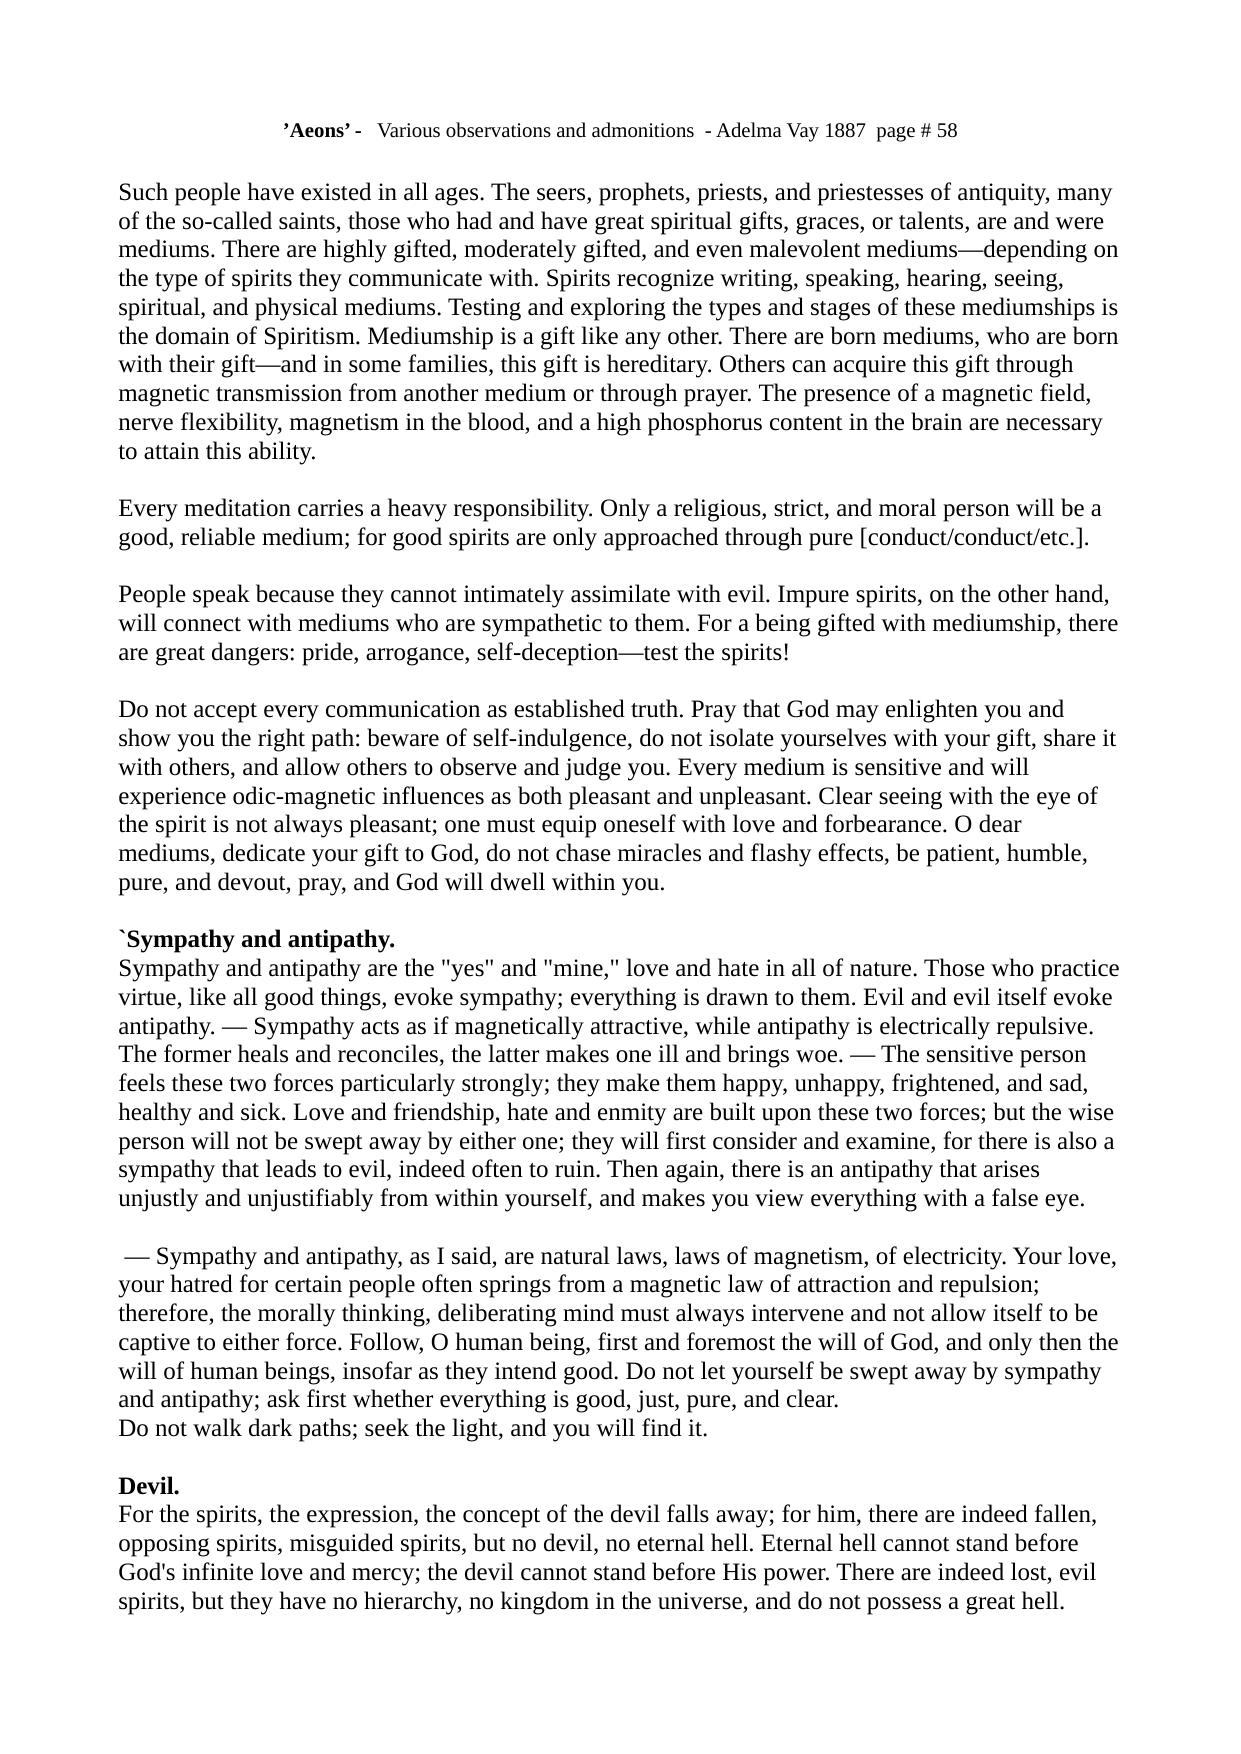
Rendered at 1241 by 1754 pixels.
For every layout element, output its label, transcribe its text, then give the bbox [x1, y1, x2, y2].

text Every meditation carries a heavy responsibility. Only a religious, strict, and moral person will be a good, reliable medium; for good spirits are only approached through pure [conduct/conduct/etc.]. [118, 493, 1122, 551]
text For the spirits, the expression, the concept of the devil falls away; for him, there are indeed fallen, opposing spirits, misguided spirits, but no devil, no eternal hell. Eternal hell cannot stand before God's infinite love and mercy; the devil cannot stand before His power. There are indeed lost, evil spirits, but they have no hierarchy, no kingdom in the universe, and do not possess a great hell. [118, 1499, 1122, 1614]
text Devil. [118, 1471, 1122, 1499]
text People speak because they cannot intimately assimilate with evil. Impure spirits, on the other hand, will connect with mediums who are sympathetic to them. For a being gifted with mediumship, there are great dangers: pride, arrogance, self-deception—test the spirits! [118, 579, 1122, 666]
text Such people have existed in all ages. The seers, prophets, priests, and priestesses of antiquity, many of the so-called saints, those who had and have great spiritual gifts, graces, or talents, are and were mediums. There are highly gifted, moderately gifted, and even malevolent mediums—depending on the type of spirits they communicate with. Spirits recognize writing, speaking, hearing, seeing, spiritual, and physical mediums. Testing and exploring the types and stages of these mediumships is the domain of Spiritism. Mediumship is a gift like any other. There are born mediums, who are born with their gift—and in some families, this gift is hereditary. Others can acquire this gift through magnetic transmission from another medium or through prayer. The presence of a magnetic field, nerve flexibility, magnetism in the blood, and a high phosphorus content in the brain are necessary to attain this ability. [118, 177, 1122, 464]
text Do not walk dark paths; seek the light, and you will find it. [118, 1413, 1122, 1442]
text `Sympathy and antipathy. [118, 924, 1122, 953]
text Sympathy and antipathy are the "yes" and "mine," love and hate in all of nature. Those who practice virtue, like all good things, evoke sympathy; everything is drawn to them. Evil and evil itself evoke antipathy. — Sympathy acts as if magnetically attractive, while antipathy is electrically repulsive. The former heals and reconciles, the latter makes one ill and brings woe. — The sensitive person feels these two forces particularly strongly; they make them happy, unhappy, frightened, and sad, healthy and sick. Love and friendship, hate and enmity are built upon these two forces; but the wise person will not be swept away by either one; they will first consider and examine, for there is also a sympathy that leads to evil, indeed often to ruin. Then again, there is an antipathy that arises unjustly and unjustifiably from within yourself, and makes you view everything with a false eye. [118, 953, 1122, 1212]
text Do not accept every communication as established truth. Pray that God may enlighten you and show you the right path: beware of self-indulgence, do not isolate yourselves with your gift, share it with others, and allow others to observe and judge you. Every medium is sensitive and will experience odic-magnetic influences as both pleasant and unpleasant. Clear seeing with the eye of the spirit is not always pleasant; one must equip oneself with love and forbearance. O dear mediums, dedicate your gift to God, do not chase miracles and flashy effects, be patient, humble, pure, and devout, pray, and God will dwell within you. [118, 694, 1122, 896]
text — Sympathy and antipathy, as I said, are natural laws, laws of magnetism, of electricity. Your love, your hatred for certain people often springs from a magnetic law of attraction and repulsion; therefore, the morally thinking, deliberating mind must always intervene and not allow itself to be captive to either force. Follow, O human being, first and foremost the will of God, and only then the will of human beings, insofar as they intend good. Do not let yourself be swept away by sympathy and antipathy; ask first whether everything is good, just, pure, and clear. [118, 1241, 1122, 1413]
